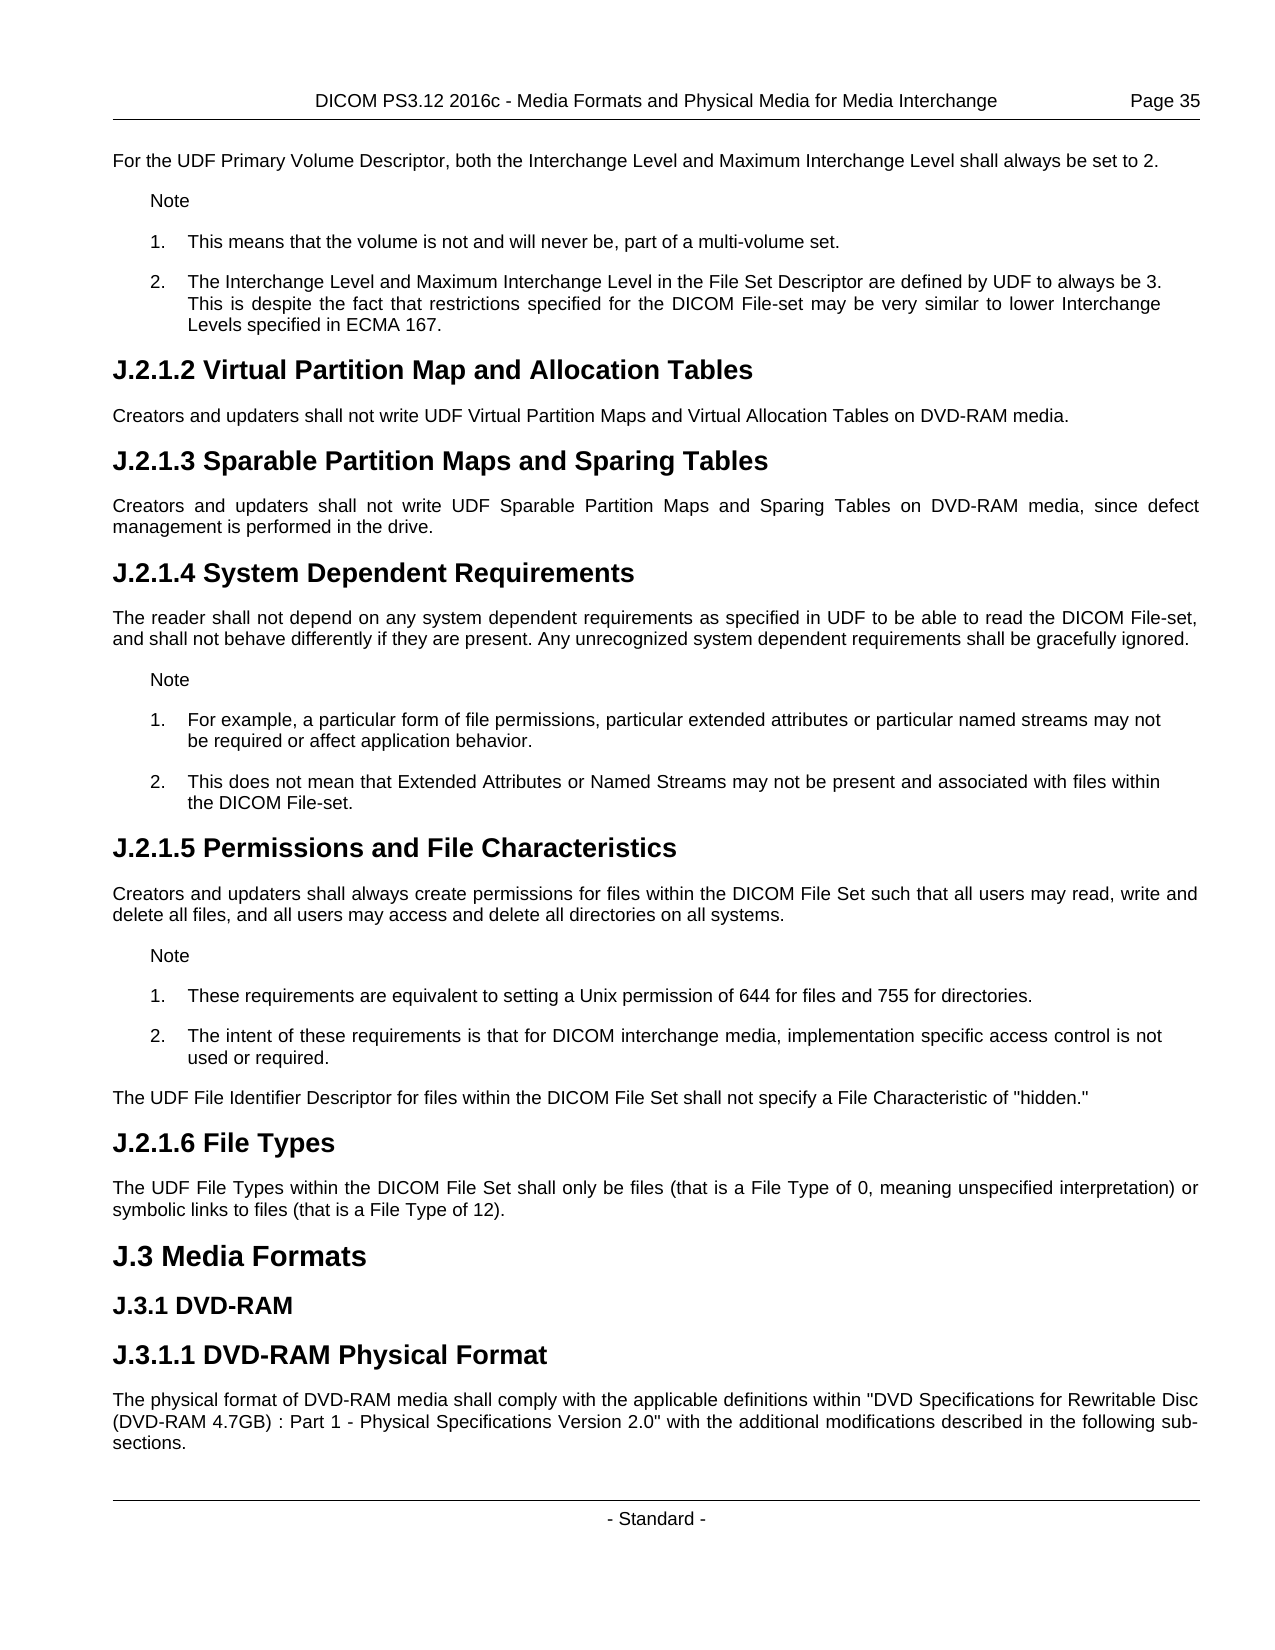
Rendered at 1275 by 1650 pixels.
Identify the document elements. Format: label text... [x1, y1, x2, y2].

text The UDF File Identifier Descriptor for files within the DICOM File Set shall not specify a File Characteristic of "hidden." [112, 1087, 1200, 1108]
list This does not mean that Extended Attributes or Named Streams may not be present and associated with files within the DICOM File-set. [150, 771, 1162, 814]
text Note [150, 668, 1162, 690]
text Creators and updaters shall not write UDF Virtual Partition Maps and Virtual Allocation Tables on DVD-RAM media. [112, 404, 1200, 426]
list These requirements are equivalent to setting a Unix permission of 644 for files and 755 for directories. [150, 985, 1162, 1006]
text Note [150, 944, 1162, 966]
text J.2.1.5 Permissions and File Characteristics [112, 832, 1200, 864]
text J.2.1.6 File Types [112, 1127, 1200, 1158]
text J.3 Media Formats [112, 1239, 1200, 1273]
list The intent of these requirements is that for DICOM interchange media, implementation specific access control is not used or required. [150, 1025, 1162, 1068]
list The Interchange Level and Maximum Interchange Level in the File Set Descriptor are defined by UDF to always be 3. This is despite the fact that restrictions specified for the DICOM File-set may be very similar to lower Interchange Levels specified in ECMA 167. [150, 271, 1162, 336]
text The reader shall not depend on any system dependent requirements as specified in UDF to be able to read the DICOM File-set, and shall not behave differently if they are present. Any unrecognized system dependent requirements shall be gracefully ignored. [112, 607, 1200, 650]
text J.3.1.1 DVD-RAM Physical Format [112, 1339, 1200, 1370]
text Creators and updaters shall not write UDF Sparable Partition Maps and Sparing Tables on DVD-RAM media, since defect management is performed in the drive. [112, 495, 1200, 538]
text The UDF File Types within the DICOM File Set shall only be files (that is a File Type of 0, meaning unspecified interpretation) or symbolic links to files (that is a File Type of 12). [112, 1177, 1200, 1220]
text For the UDF Primary Volume Descriptor, both the Interchange Level and Maximum Interchange Level shall always be set to 2. [112, 150, 1200, 172]
text Note [150, 190, 1162, 212]
list For example, a particular form of file permissions, particular extended attributes or particular named streams may not be required or affect application behavior. [150, 709, 1162, 752]
text J.2.1.3 Sparable Partition Maps and Sparing Tables [112, 445, 1200, 476]
list This means that the volume is not and will never be, part of a multi-volume set. [150, 231, 1162, 252]
text J.3.1 DVD-RAM [112, 1291, 1200, 1320]
text J.2.1.2 Virtual Partition Map and Allocation Tables [112, 354, 1200, 386]
text J.2.1.4 System Dependent Requirements [112, 557, 1200, 588]
text Creators and updaters shall always create permissions for files within the DICOM File Set such that all users may read, write and delete all files, and all users may access and delete all directories on all systems. [112, 882, 1200, 926]
text The physical format of DVD-RAM media shall comply with the applicable definitions within "DVD Specifications for Rewritable Disc (DVD-RAM 4.7GB) : Part 1 - Physical Specifications Version 2.0" with the additional modifications described in the following sub-sections. [112, 1389, 1200, 1453]
